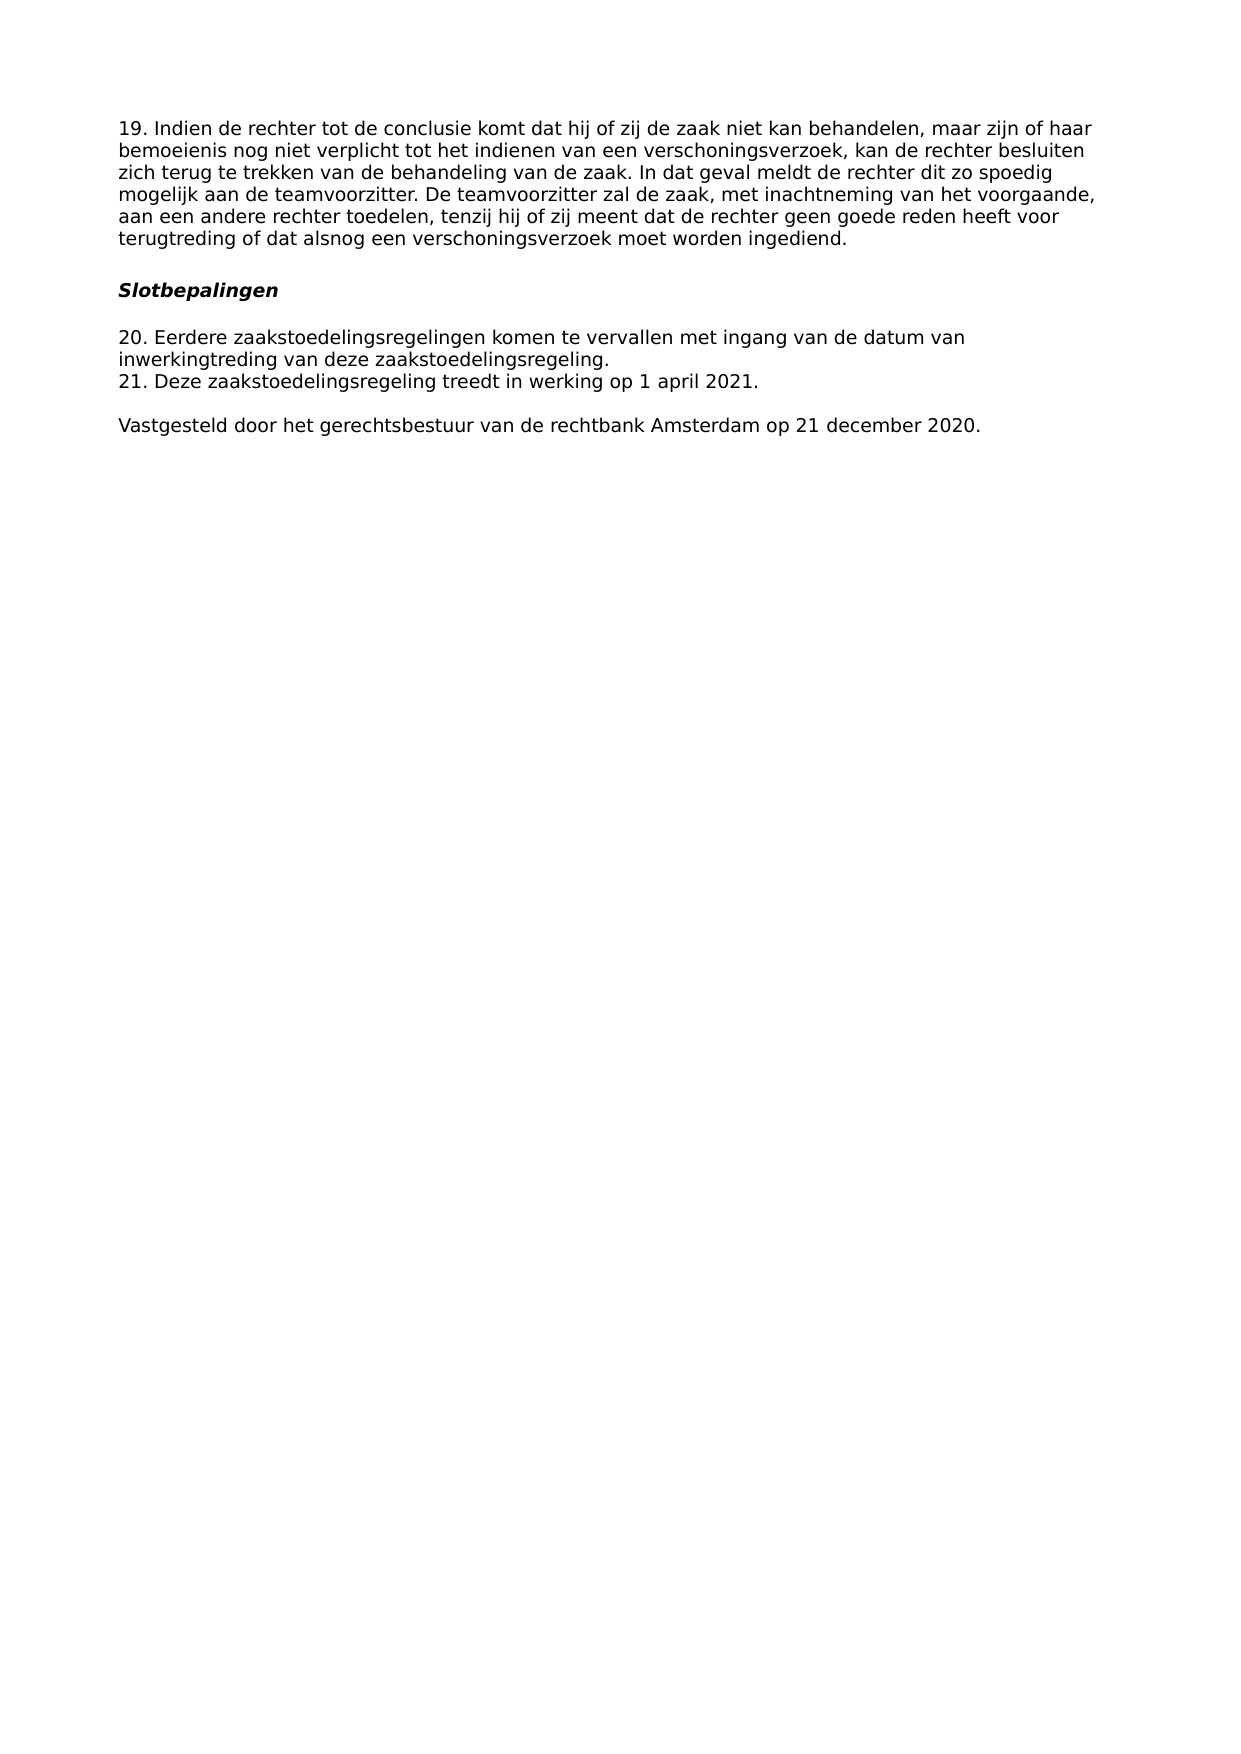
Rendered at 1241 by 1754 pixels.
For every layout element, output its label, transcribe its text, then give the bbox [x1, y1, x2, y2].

text Vastgesteld door het gerechtsbestuur van de rechtbank Amsterdam op 21 december 2020. [118, 415, 1122, 437]
subtitle Slotbepalingen [118, 280, 1122, 302]
text 21. Deze zaakstoedelingsregeling treedt in werking op 1 april 2021. [118, 371, 1122, 393]
text 20. Eerdere zaakstoedelingsregelingen komen te vervallen met ingang van de datum van inwerkingtreding van deze zaakstoedelingsregeling. [118, 327, 1122, 371]
text 19. Indien de rechter tot de conclusie komt dat hij of zij de zaak niet kan behandelen, maar zijn of haar bemoeienis nog niet verplicht tot het indienen van een verschoningsverzoek, kan de rechter besluiten zich terug te trekken van de behandeling van de zaak. In dat geval meldt de rechter dit zo spoedig mogelijk aan de teamvoorzitter. De teamvoorzitter zal de zaak, met inachtneming van het voorgaande, aan een andere rechter toedelen, tenzij hij of zij meent dat de rechter geen goede reden heeft voor terugtreding of dat alsnog een verschoningsverzoek moet worden ingediend. [118, 118, 1122, 250]
